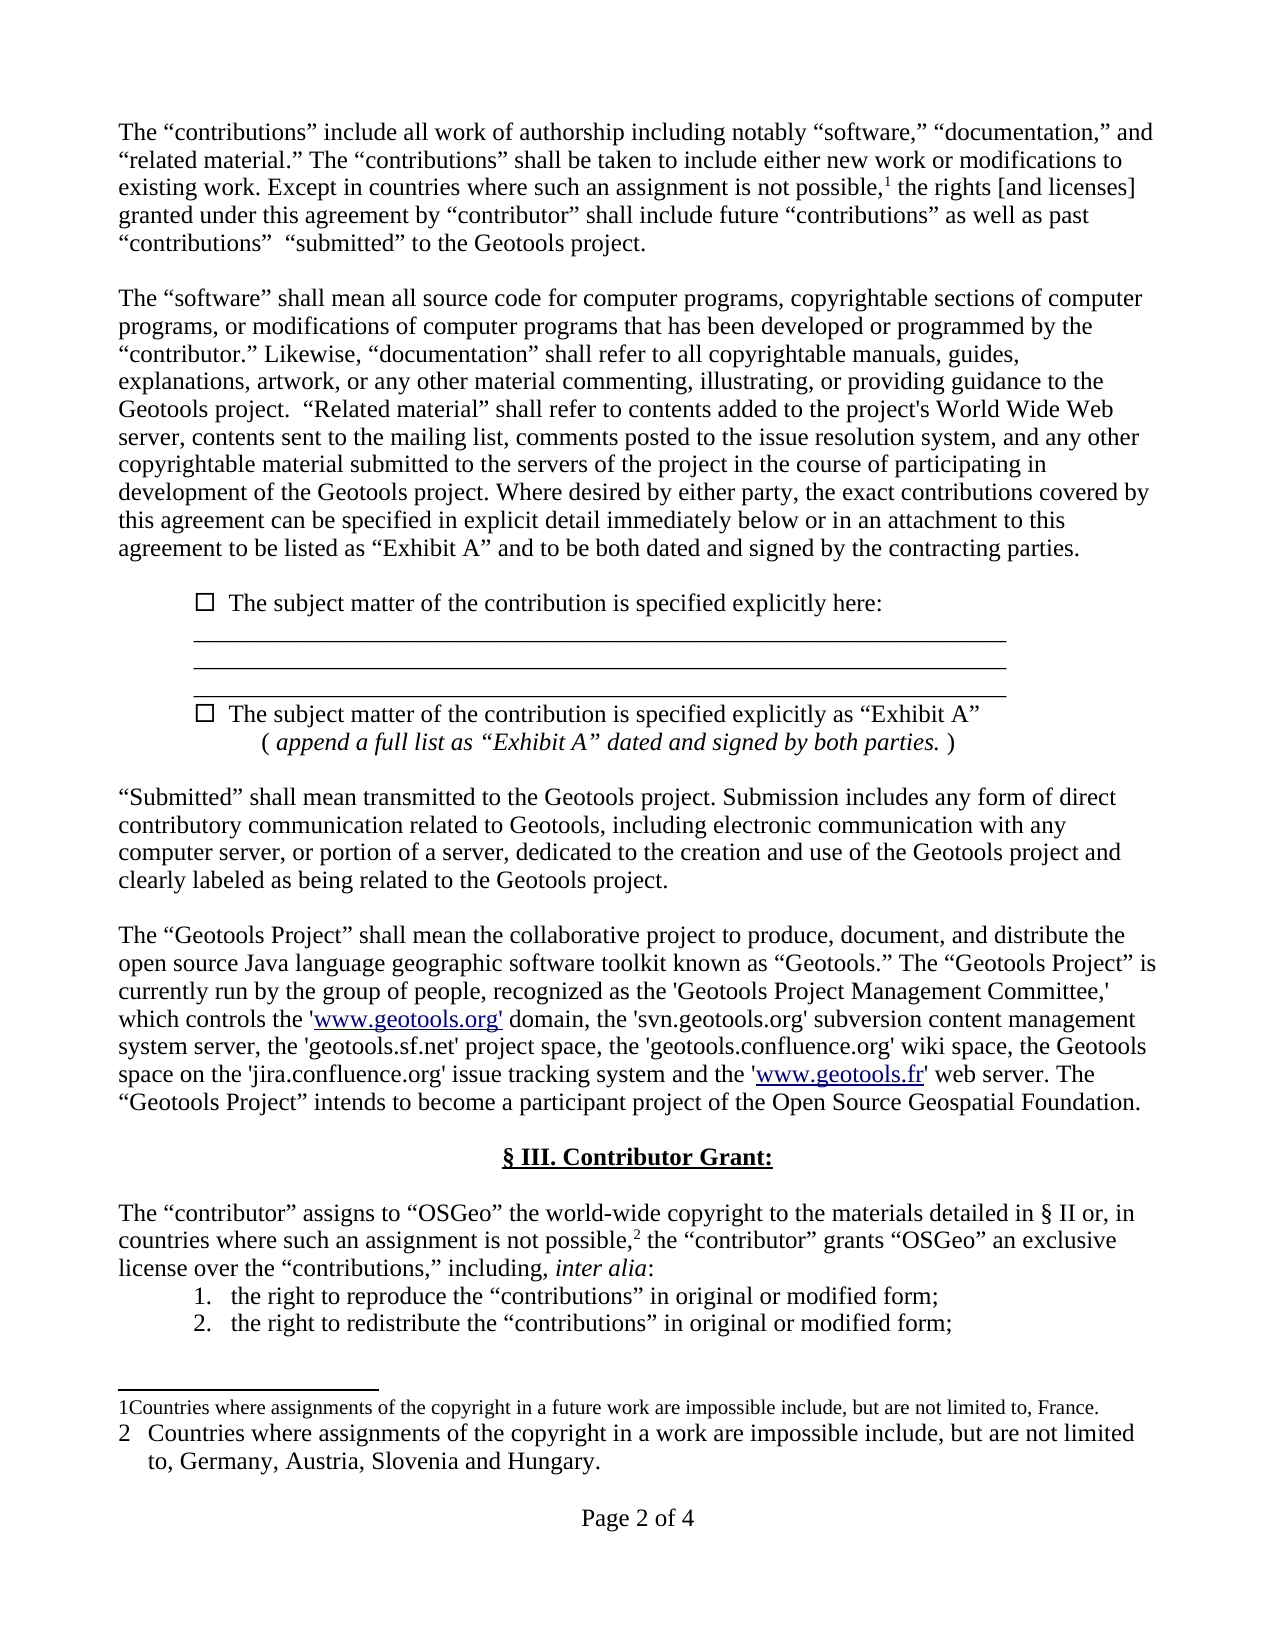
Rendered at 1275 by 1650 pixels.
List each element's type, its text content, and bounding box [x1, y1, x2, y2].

list the right to reproduce the “contributions” in original or modified form; [193, 1282, 1157, 1309]
text The “contributions” include all work of authorship including notably “software,” “documentation,” and “related material.” The “contributions” shall be taken to include either new work or modifications to existing work. Except in countries where such an assignment is not possible, the rights [and licenses] granted under this agreement by “contributor” shall include future “contributions” as well as past “contributions” “submitted” to the Geotools project. [118, 118, 1157, 257]
text _________________________________________________________________ [193, 617, 1023, 644]
text The “contributor” assigns to “OSGeo” the world-wide copyright to the materials detailed in § II or, in countries where such an assignment is not possible, the “contributor” grants “OSGeo” an exclusive license over the “contributions,” including, inter alia: [118, 1199, 1157, 1282]
text Countries where assignments of the copyright in a future work are impossible include, but are not limited to, France. [118, 1396, 1157, 1419]
text  The subject matter of the contribution is specified explicitly as “Exhibit A” [193, 700, 1023, 728]
text § III. Contributor Grant: [118, 1143, 1157, 1171]
text  The subject matter of the contribution is specified explicitly here: [193, 589, 1023, 617]
text The “Geotools Project” shall mean the collaborative project to produce, document, and distribute the open source Java language geographic software toolkit known as “Geotools.” The “Geotools Project” is currently run by the group of people, recognized as the 'Geotools Project Management Committee,' which controls the 'www.geotools.org' domain, the 'svn.geotools.org' subversion content management system server, the 'geotools.sf.net' project space, the 'geotools.confluence.org' wiki space, the Geotools space on the 'jira.confluence.org' issue tracking system and the 'www.geotools.fr' web server. The “Geotools Project” intends to become a participant project of the Open Source Geospatial Foundation. [118, 922, 1157, 1116]
text _________________________________________________________________ [193, 644, 1023, 672]
text ( append a full list as “Exhibit A” dated and signed by both parties. ) [193, 728, 1023, 755]
text Countries where assignments of the copyright in a work are impossible include, but are not limited to, Germany, Austria, Slovenia and Hungary. [118, 1419, 1157, 1475]
list the right to redistribute the “contributions” in original or modified form; [193, 1309, 1157, 1337]
text _________________________________________________________________ [193, 672, 1023, 700]
text The “software” shall mean all source code for computer programs, copyrightable sections of computer programs, or modifications of computer programs that has been developed or programmed by the “contributor.” Likewise, “documentation” shall refer to all copyrightable manuals, guides, explanations, artwork, or any other material commenting, illustrating, or providing guidance to the Geotools project. “Related material” shall refer to contents added to the project's World Wide Web server, contents sent to the mailing list, comments posted to the issue resolution system, and any other copyrightable material submitted to the servers of the project in the course of participating in development of the Geotools project. Where desired by either party, the exact contributions covered by this agreement can be specified in explicit detail immediately below or in an attachment to this agreement to be listed as “Exhibit A” and to be both dated and signed by the contracting parties. [118, 284, 1157, 561]
text “Submitted” shall mean transmitted to the Geotools project. Submission includes any form of direct contributory communication related to Geotools, including electronic communication with any computer server, or portion of a server, dedicated to the creation and use of the Geotools project and clearly labeled as being related to the Geotools project. [118, 783, 1157, 894]
